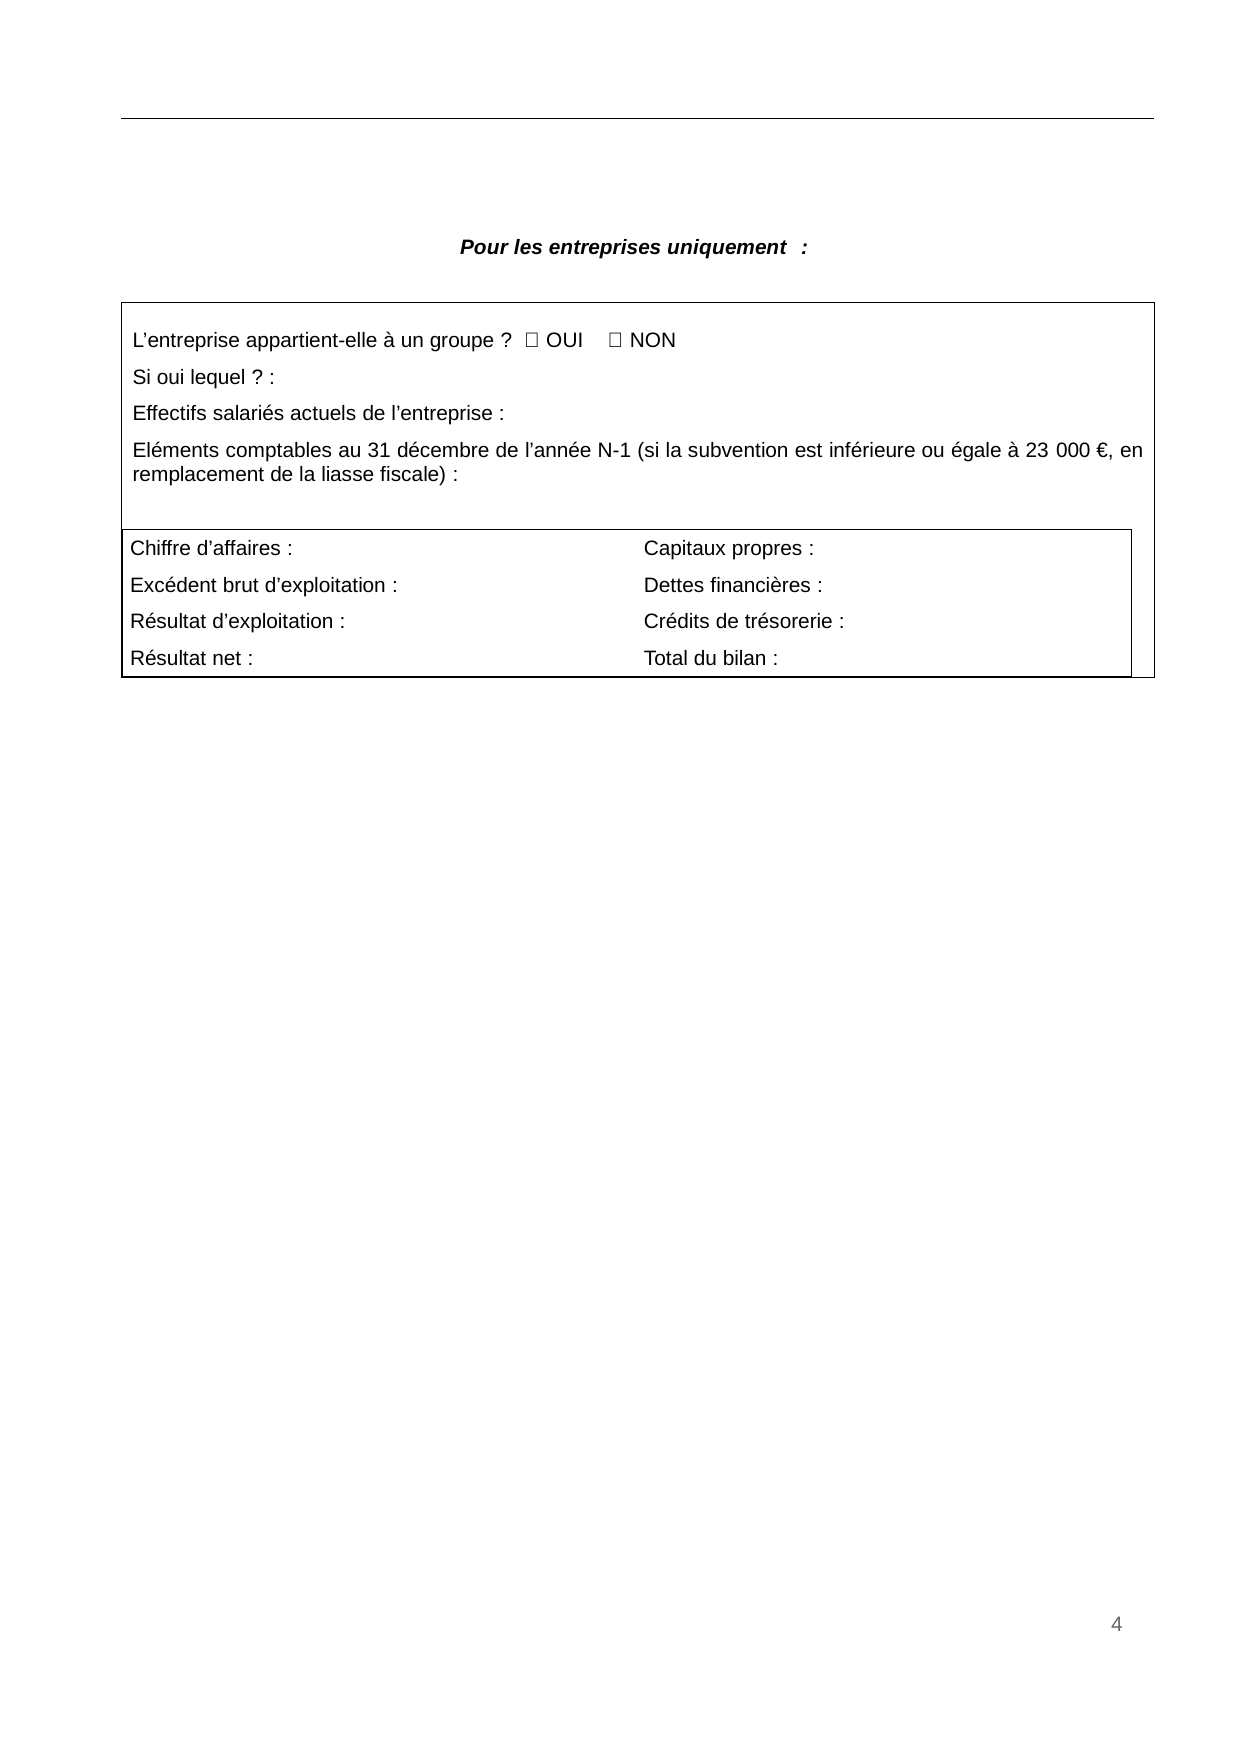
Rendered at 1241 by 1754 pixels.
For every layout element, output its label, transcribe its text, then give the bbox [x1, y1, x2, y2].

table_cell [860, 603, 1131, 639]
table_cell Pour les entreprises uniquement : [121, 119, 1154, 302]
table_cell Total du bilan : [636, 639, 860, 676]
table_cell [424, 566, 636, 603]
table_cell Excédent brut d’exploitation : [123, 566, 424, 603]
table_cell Résultat net : [123, 639, 424, 676]
table_cell [860, 566, 1131, 603]
table_header [424, 530, 636, 566]
table_cell [424, 639, 636, 676]
table_header [860, 530, 1131, 566]
table_cell [860, 639, 1131, 676]
table_cell Résultat d’exploitation : [123, 603, 424, 639]
table_header Capitaux propres : [636, 530, 860, 566]
table_cell Crédits de trésorerie : [636, 603, 860, 639]
table_header Chiffre d’affaires : [123, 530, 424, 566]
table_cell L’entreprise appartient-elle à un groupe ?  OUI  NON Si oui lequel ? : Effectifs salariés actuels de l’entreprise : Eléments comptables au 31 décembre de l’année N-1 (si la subvention est inférieure ou égale à 23 000 €, en remplacement de la liasse fiscale) : [122, 303, 1154, 677]
table_cell [424, 603, 636, 639]
table_cell Dettes financières : [636, 566, 860, 603]
